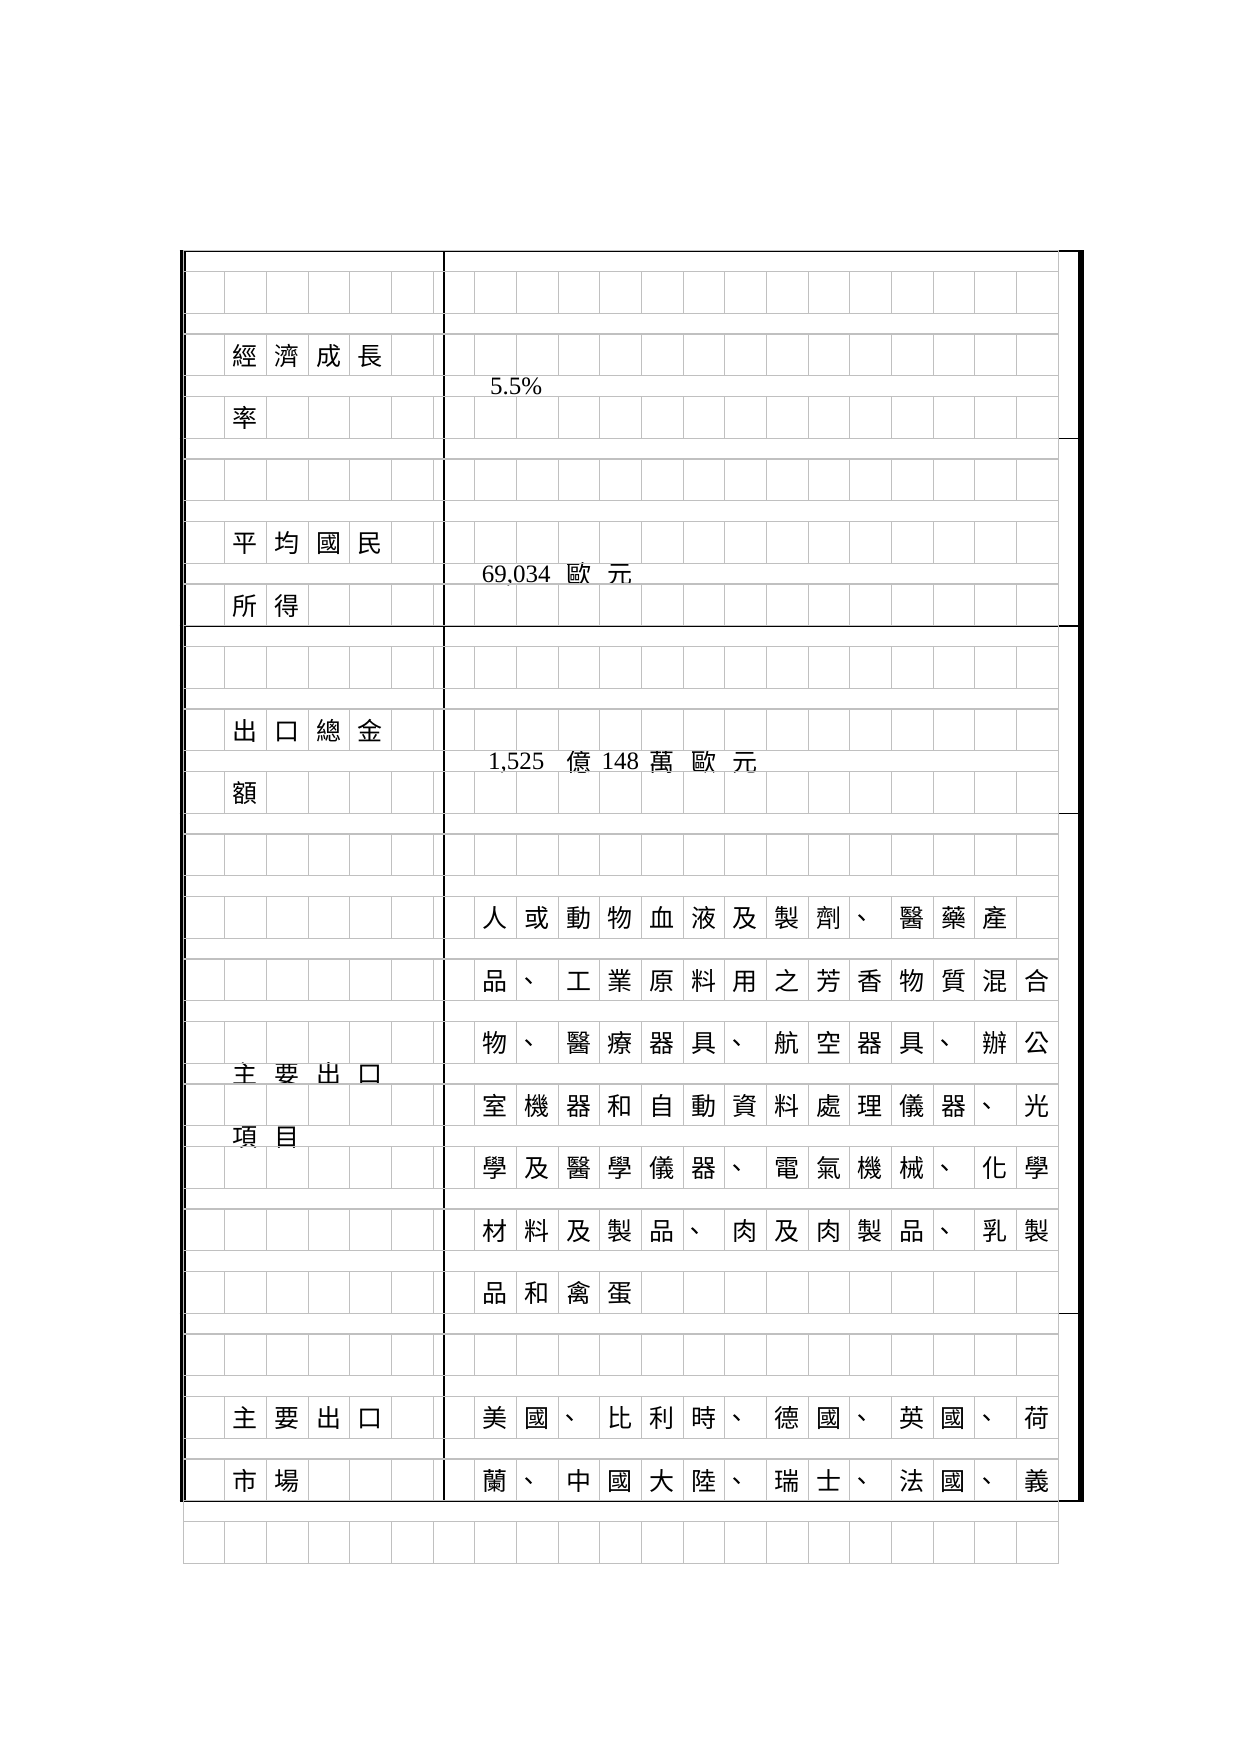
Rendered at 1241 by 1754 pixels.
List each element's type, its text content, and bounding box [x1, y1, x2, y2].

table_cell 額 [225, 772, 266, 813]
table_cell [559, 335, 599, 375]
table_cell [350, 272, 391, 313]
table_cell 所 [225, 585, 266, 625]
table_cell 69,034歐元 [850, 585, 891, 625]
table_cell 美國、比利時、德國、英國、荷蘭、中國大陸、瑞士、法國、義大利、日本 [1017, 1335, 1058, 1375]
table_cell 1,525億148萬歐元 [517, 647, 558, 688]
table_cell [600, 397, 641, 438]
table_cell 主要出口項目 [186, 835, 224, 875]
table_cell 美國、比利時、德國、英國、荷蘭、中國大陸、瑞士、法國、義大利、日本 [725, 1460, 766, 1500]
table_cell 主要出口項目 [225, 1272, 266, 1313]
table_cell [267, 460, 308, 500]
table_cell 主要出口項目 [267, 1022, 308, 1063]
table_cell [309, 272, 349, 313]
table_cell 主要出口項目 [186, 1001, 443, 1021]
table_cell [434, 710, 443, 750]
table_cell [1017, 272, 1058, 313]
table_cell [600, 335, 641, 375]
table_cell 69,034歐元 [475, 460, 516, 500]
table_cell 美國、比利時、德國、英國、荷蘭、中國大陸、瑞士、法國、義大利、日本 [445, 1376, 1058, 1396]
table_cell [309, 585, 349, 625]
table_cell 主要出口項目 [350, 1085, 391, 1125]
table_cell [225, 460, 266, 500]
table_cell [392, 522, 433, 563]
table_cell 平 [225, 522, 266, 563]
table_cell [445, 335, 474, 375]
table_cell 人或動物血液及製劑、醫藥產品、工業原料用之芳香物質混合物、醫療器具、航空器具、辦公室機器和自動資料處理儀器、光學及醫學儀器、電氣機械、化學材料及製品、肉及肉製品、乳製品和禽蛋 [1059, 814, 1078, 1313]
table_cell 美國、比利時、德國、英國、荷蘭、中國大陸、瑞士、法國、義大利、日本 [975, 1460, 1016, 1500]
table_cell 美國、比利時、德國、英國、荷蘭、中國大陸、瑞士、法國、義大利、日本 [684, 1460, 724, 1500]
table_cell [392, 460, 433, 500]
table_cell [975, 397, 1016, 438]
table_cell [434, 1397, 443, 1438]
table_cell [225, 1335, 266, 1375]
table_cell [392, 1335, 433, 1375]
table_cell 69,034歐元 [600, 460, 641, 500]
table_cell 人或動物血液及製劑、醫藥產品、工業原料用之芳香物質混合物、醫療器具、航空器具、辦公室機器和自動資料處理儀器、光學及醫學儀器、電氣機械、化學材料及製品、肉及肉製品、乳製品和禽蛋 [445, 1001, 1058, 1021]
table_cell [186, 397, 224, 438]
table_cell 1,525億148萬歐元 [934, 710, 974, 750]
table_cell [475, 272, 516, 313]
table_cell 69,034歐元 [559, 460, 599, 500]
table_cell 出 [309, 1397, 349, 1438]
table_cell [934, 397, 974, 438]
table_cell 出 [225, 710, 266, 750]
table_cell 1,525億148萬歐元 [767, 710, 808, 750]
table_cell [475, 397, 516, 438]
table_cell 主要出口項目 [186, 1189, 443, 1208]
table_cell [186, 751, 443, 771]
table_cell 69,034歐元 [642, 460, 683, 500]
table_cell [434, 397, 443, 438]
table_cell 1,525億148萬歐元 [517, 710, 558, 750]
table_cell 主要出口項目 [186, 876, 443, 896]
table_cell [186, 627, 443, 646]
table_cell 市 [225, 1460, 266, 1500]
table_cell 美國、比利時、德國、英國、荷蘭、中國大陸、瑞士、法國、義大利、日本 [559, 1460, 599, 1500]
table_cell [186, 272, 224, 313]
table_cell 美國、比利時、德國、英國、荷蘭、中國大陸、瑞士、法國、義大利、日本 [850, 1335, 891, 1375]
table_cell 69,034歐元 [850, 522, 891, 563]
table_cell [186, 1335, 224, 1375]
table_cell [725, 335, 766, 375]
table_cell 主要出口項目 [186, 814, 443, 833]
table_cell [350, 1460, 391, 1500]
table_cell [186, 501, 443, 521]
table_cell 69,034歐元 [642, 522, 683, 563]
table_cell 1,525億148萬歐元 [892, 647, 933, 688]
table_cell 主要出口項目 [225, 835, 266, 875]
table_cell 1,525億148萬歐元 [1017, 772, 1058, 813]
table_cell 主要出口項目 [186, 1022, 224, 1063]
table_cell 1,525億148萬歐元 [445, 627, 1058, 646]
table_cell 69,034歐元 [517, 460, 558, 500]
table_cell 69,034歐元 [767, 460, 808, 500]
table_cell [445, 272, 474, 313]
table_cell [434, 1460, 443, 1500]
table_cell 人或動物血液及製劑、醫藥產品、工業原料用之芳香物質混合物、醫療器具、航空器具、辦公室機器和自動資料處理儀器、光學及醫學儀器、電氣機械、化學材料及製品、肉及肉製品、乳製品和禽蛋 [445, 814, 1058, 833]
table_cell [186, 460, 224, 500]
table_cell 主要出口項目 [392, 835, 433, 875]
table_cell 主要出口項目 [309, 1210, 349, 1250]
table_cell 國 [309, 522, 349, 563]
table_cell 主要出口項目 [392, 897, 433, 938]
table_cell 1,525億148萬歐元 [1017, 647, 1058, 688]
table_cell [684, 397, 724, 438]
table_cell 1,525億148萬歐元 [642, 710, 683, 750]
table_cell [350, 772, 391, 813]
table_cell 1,525億148萬歐元 [559, 710, 599, 750]
table_cell 1,525億148萬歐元 [684, 647, 724, 688]
table_cell 69,034歐元 [600, 522, 641, 563]
table_cell 1,525億148萬歐元 [934, 772, 974, 813]
table_cell 美國、比利時、德國、英國、荷蘭、中國大陸、瑞士、法國、義大利、日本 [517, 1397, 558, 1438]
table_cell 主要出口項目 [186, 960, 224, 1000]
table_cell 1,525億148萬歐元 [725, 710, 766, 750]
table_cell 1,525億148萬歐元 [1059, 627, 1078, 813]
table_cell 69,034歐元 [445, 522, 474, 563]
table_cell 69,034歐元 [850, 460, 891, 500]
table_cell 主要出口項目 [267, 1085, 308, 1125]
table_cell 得 [267, 585, 308, 625]
table_cell 美國、比利時、德國、英國、荷蘭、中國大陸、瑞士、法國、義大利、日本 [475, 1397, 516, 1438]
table_cell 69,034歐元 [684, 585, 724, 625]
table_cell [892, 272, 933, 313]
table_cell 人或動物血液及製劑、醫藥產品、工業原料用之芳香物質混合物、醫療器具、航空器具、辦公室機器和自動資料處理儀器、光學及醫學儀器、電氣機械、化學材料及製品、肉及肉製品、乳製品和禽蛋 [445, 939, 1058, 958]
table_cell [392, 772, 433, 813]
table_cell 1,525億148萬歐元 [445, 751, 572, 771]
table_cell 69,034歐元 [445, 501, 1058, 521]
table_cell 1,525億148萬歐元 [975, 710, 1016, 750]
table_cell [434, 647, 443, 688]
table_cell 總 [309, 710, 349, 750]
table_cell 主要出口項目 [186, 1085, 224, 1125]
table_cell 69,034歐元 [445, 460, 474, 500]
table_cell 要 [267, 1397, 308, 1438]
table_cell [392, 397, 433, 438]
table_cell 主要出口項目 [434, 835, 443, 875]
table_cell 69,034歐元 [475, 522, 516, 563]
table_cell 美國、比利時、德國、英國、荷蘭、中國大陸、瑞士、法國、義大利、日本 [517, 1335, 558, 1375]
table_cell [186, 1376, 443, 1396]
table_cell 主要出口項目 [434, 897, 443, 938]
table_cell [850, 335, 891, 375]
table_cell [767, 272, 808, 313]
table_cell [892, 335, 933, 375]
table_cell [186, 1439, 443, 1458]
table_cell 主要出口項目 [309, 835, 349, 875]
table_cell 主要出口項目 [186, 1251, 443, 1271]
table_cell 人或動物血液及製劑、醫藥產品、工業原料用之芳香物質混合物、醫療器具、航空器具、辦公室機器和自動資料處理儀器、光學及醫學儀器、電氣機械、化學材料及製品、肉及肉製品、乳製品和禽蛋 [445, 1064, 1058, 1083]
table_cell 69,034歐元 [445, 585, 474, 625]
table_cell 美國、比利時、德國、英國、荷蘭、中國大陸、瑞士、法國、義大利、日本 [934, 1335, 974, 1375]
table_cell [684, 272, 724, 313]
table_cell [309, 397, 349, 438]
table_cell [517, 397, 558, 438]
table_cell 美國、比利時、德國、英國、荷蘭、中國大陸、瑞士、法國、義大利、日本 [445, 1335, 474, 1375]
table_cell 美國、比利時、德國、英國、荷蘭、中國大陸、瑞士、法國、義大利、日本 [725, 1335, 766, 1375]
table_cell 金 [350, 710, 391, 750]
table_cell 主要出口項目 [434, 960, 443, 1000]
table_cell 美國、比利時、德國、英國、荷蘭、中國大陸、瑞士、法國、義大利、日本 [725, 1397, 766, 1438]
table_cell 主要出口項目 [350, 1272, 391, 1313]
table_cell 主要出口項目 [186, 1210, 224, 1250]
table_cell 69,034歐元 [642, 585, 683, 625]
table_cell [186, 314, 443, 333]
table_cell 69,034歐元 [445, 564, 568, 583]
table_cell 美國、比利時、德國、英國、荷蘭、中國大陸、瑞士、法國、義大利、日本 [934, 1460, 974, 1500]
table_cell [642, 272, 683, 313]
table_cell 主要出口項目 [225, 897, 266, 938]
table_cell [186, 252, 443, 271]
table_cell 美國、比利時、德國、英國、荷蘭、中國大陸、瑞士、法國、義大利、日本 [642, 1397, 683, 1438]
table_cell [434, 335, 443, 375]
table_cell 1,525億148萬歐元 [475, 647, 516, 688]
table_cell 1,525億148萬歐元 [850, 647, 891, 688]
table_cell [445, 397, 474, 438]
table_cell 主要出口項目 [350, 835, 391, 875]
table_cell [684, 335, 724, 375]
table_cell 69,034歐元 [684, 460, 724, 500]
table_cell 主要出口項目 [267, 1147, 308, 1188]
table_cell 美國、比利時、德國、英國、荷蘭、中國大陸、瑞士、法國、義大利、日本 [892, 1460, 933, 1500]
table_cell [186, 439, 443, 458]
table_cell 1,525億148萬歐元 [850, 772, 891, 813]
table_cell 1,525億148萬歐元 [975, 647, 1016, 688]
table_cell 美國、比利時、德國、英國、荷蘭、中國大陸、瑞士、法國、義大利、日本 [642, 1335, 683, 1375]
table_cell 美國、比利時、德國、英國、荷蘭、中國大陸、瑞士、法國、義大利、日本 [445, 1314, 1058, 1333]
table_cell 美國、比利時、德國、英國、荷蘭、中國大陸、瑞士、法國、義大利、日本 [1059, 1314, 1078, 1500]
table_cell 1,525億148萬歐元 [559, 647, 599, 688]
table_cell 1,525億148萬歐元 [445, 710, 474, 750]
table_cell 主要出口項目 [186, 1147, 224, 1188]
table_cell [392, 710, 433, 750]
table_cell 主要出口項目 [392, 1022, 433, 1063]
table_cell 美國、比利時、德國、英國、荷蘭、中國大陸、瑞士、法國、義大利、日本 [850, 1397, 891, 1438]
table_cell 主要出口項目 [350, 1022, 391, 1063]
table_cell 主 [225, 1397, 266, 1438]
table_cell [350, 647, 391, 688]
table_cell 濟 [267, 335, 308, 375]
table_cell 主要出口項目 [186, 897, 224, 938]
table_cell 主要出口項目 [186, 1126, 443, 1146]
table_cell 1,525億148萬歐元 [475, 710, 516, 750]
table_cell 美國、比利時、德國、英國、荷蘭、中國大陸、瑞士、法國、義大利、日本 [559, 1335, 599, 1375]
table_cell 主要出口項目 [392, 1147, 433, 1188]
table_cell [267, 397, 308, 438]
table_cell [850, 397, 891, 438]
table_cell 69,034歐元 [809, 522, 849, 563]
table_cell 69,034歐元 [975, 522, 1016, 563]
table_cell [434, 772, 443, 813]
table_cell [434, 585, 443, 625]
table_cell 美國、比利時、德國、英國、荷蘭、中國大陸、瑞士、法國、義大利、日本 [975, 1397, 1016, 1438]
table_cell 1,525億148萬歐元 [684, 772, 724, 813]
table_cell 1,525億148萬歐元 [600, 772, 641, 813]
table_cell 主要出口項目 [392, 960, 433, 1000]
table_cell [434, 1335, 443, 1375]
table_cell 人或動物血液及製劑、醫藥產品、工業原料用之芳香物質混合物、醫療器具、航空器具、辦公室機器和自動資料處理儀器、光學及醫學儀器、電氣機械、化學材料及製品、肉及肉製品、乳製品和禽蛋 [445, 1189, 1058, 1208]
table_cell [186, 1314, 443, 1333]
table_cell 主要出口項目 [267, 1272, 308, 1313]
table_cell [809, 272, 849, 313]
table_cell 主要出口項目 [392, 1272, 433, 1313]
table_cell 主要出口項目 [392, 1085, 433, 1125]
table_cell [186, 1460, 224, 1500]
table_cell 率 [225, 397, 266, 438]
table_cell 69,034歐元 [934, 522, 974, 563]
table_cell 1,525億148萬歐元 [445, 772, 474, 813]
table_cell [350, 585, 391, 625]
table_cell [517, 335, 558, 375]
table_cell [186, 376, 443, 396]
table_cell [309, 647, 349, 688]
table_cell [186, 1397, 224, 1438]
table_cell 美國、比利時、德國、英國、荷蘭、中國大陸、瑞士、法國、義大利、日本 [892, 1397, 933, 1438]
table_cell [809, 397, 849, 438]
table_cell 美國、比利時、德國、英國、荷蘭、中國大陸、瑞士、法國、義大利、日本 [642, 1460, 683, 1500]
table_cell 美國、比利時、德國、英國、荷蘭、中國大陸、瑞士、法國、義大利、日本 [934, 1397, 974, 1438]
table_cell 人或動物血液及製劑、醫藥產品、工業原料用之芳香物質混合物、醫療器具、航空器具、辦公室機器和自動資料處理儀器、光學及醫學儀器、電氣機械、化學材料及製品、肉及肉製品、乳製品和禽蛋 [445, 1251, 1058, 1271]
table_cell 1,525億148萬歐元 [445, 689, 1058, 708]
table_cell 均 [267, 522, 308, 563]
table_cell [1059, 252, 1078, 438]
table_cell 69,034歐元 [892, 522, 933, 563]
table_cell 1,525億148萬歐元 [809, 710, 849, 750]
table_cell 1,525億148萬歐元 [600, 710, 641, 750]
table_cell [1017, 335, 1058, 375]
table_cell 69,034歐元 [809, 585, 849, 625]
table_cell 5.5% [445, 376, 1058, 396]
table_cell [809, 335, 849, 375]
table_cell [350, 1335, 391, 1375]
table_cell 口 [267, 710, 308, 750]
table_cell 69,034歐元 [725, 460, 766, 500]
table_cell [725, 397, 766, 438]
table_cell 民 [350, 522, 391, 563]
table_cell 69,034歐元 [559, 585, 599, 625]
table_cell 1,525億148萬歐元 [850, 710, 891, 750]
table_cell [267, 772, 308, 813]
table_cell 主要出口項目 [362, 1067, 377, 1080]
table_cell [309, 1460, 349, 1500]
table_cell 主要出口項目 [267, 960, 308, 1000]
table_cell 主要出口項目 [309, 1085, 349, 1125]
table_cell 美國、比利時、德國、英國、荷蘭、中國大陸、瑞士、法國、義大利、日本 [445, 1439, 1058, 1458]
table_cell [350, 460, 391, 500]
table_cell 1,525億148萬歐元 [892, 772, 933, 813]
table_cell [225, 647, 266, 688]
table_cell 主要出口項目 [309, 1272, 349, 1313]
table_cell [767, 397, 808, 438]
table_cell [186, 710, 224, 750]
table_cell 69,034歐元 [725, 522, 766, 563]
table_cell 1,525億148萬歐元 [445, 647, 474, 688]
table_cell [475, 335, 516, 375]
table_cell 經 [225, 335, 266, 375]
table_cell 1,525億148萬歐元 [767, 772, 808, 813]
table_cell 1,525億148萬歐元 [809, 772, 849, 813]
table_cell [392, 1460, 433, 1500]
table_cell 1,525億148萬歐元 [695, 751, 1058, 771]
table_cell [186, 689, 443, 708]
table_cell [186, 335, 224, 375]
table_cell [445, 314, 1058, 333]
table_cell 主要出口項目 [329, 1064, 443, 1083]
table_cell [186, 564, 443, 583]
table_cell 美國、比利時、德國、英國、荷蘭、中國大陸、瑞士、法國、義大利、日本 [1017, 1460, 1058, 1500]
table_cell 1,525億148萬歐元 [572, 751, 656, 771]
table_cell [642, 335, 683, 375]
table_cell 1,525億148萬歐元 [600, 647, 641, 688]
table_cell 主要出口項目 [186, 939, 443, 958]
table_cell 69,034歐元 [600, 585, 641, 625]
table_cell 1,525億148萬歐元 [517, 772, 558, 813]
table_cell [559, 272, 599, 313]
table_cell [642, 397, 683, 438]
table_cell [975, 335, 1016, 375]
table_cell 69,034歐元 [1059, 439, 1078, 625]
table_cell 69,034歐元 [1017, 585, 1058, 625]
table_cell [445, 252, 1058, 271]
table_cell 主要出口項目 [225, 1147, 266, 1188]
table_cell 美國、比利時、德國、英國、荷蘭、中國大陸、瑞士、法國、義大利、日本 [1017, 1397, 1058, 1438]
table_cell 主要出口項目 [434, 1147, 443, 1188]
table_cell 美國、比利時、德國、英國、荷蘭、中國大陸、瑞士、法國、義大利、日本 [975, 1335, 1016, 1375]
table_cell 美國、比利時、德國、英國、荷蘭、中國大陸、瑞士、法國、義大利、日本 [445, 1460, 474, 1500]
table_cell 69,034歐元 [1017, 522, 1058, 563]
table_cell 1,525億148萬歐元 [642, 772, 683, 813]
table_cell 場 [267, 1460, 308, 1500]
table_cell 美國、比利時、德國、英國、荷蘭、中國大陸、瑞士、法國、義大利、日本 [850, 1460, 891, 1500]
table_cell 主要出口項目 [267, 897, 308, 938]
table_cell 69,034歐元 [934, 460, 974, 500]
table_cell 69,034歐元 [684, 522, 724, 563]
table_cell [392, 272, 433, 313]
table_cell 主要出口項目 [434, 1022, 443, 1063]
table_cell 1,525億148萬歐元 [559, 772, 599, 813]
table_cell 主要出口項目 [392, 1210, 433, 1250]
table_cell 主要出口項目 [267, 1210, 308, 1250]
table_cell 1,525億148萬歐元 [662, 751, 693, 771]
table_cell 美國、比利時、德國、英國、荷蘭、中國大陸、瑞士、法國、義大利、日本 [767, 1397, 808, 1438]
table_cell [434, 272, 443, 313]
table_cell [267, 647, 308, 688]
table_cell 69,034歐元 [975, 585, 1016, 625]
table_cell 美國、比利時、德國、英國、荷蘭、中國大陸、瑞士、法國、義大利、日本 [892, 1335, 933, 1375]
table_cell 美國、比利時、德國、英國、荷蘭、中國大陸、瑞士、法國、義大利、日本 [559, 1397, 599, 1438]
table_cell 主要出口項目 [225, 960, 266, 1000]
table_cell 人或動物血液及製劑、醫藥產品、工業原料用之芳香物質混合物、醫療器具、航空器具、辦公室機器和自動資料處理儀器、光學及醫學儀器、電氣機械、化學材料及製品、肉及肉製品、乳製品和禽蛋 [445, 1126, 1058, 1146]
table_cell 美國、比利時、德國、英國、荷蘭、中國大陸、瑞士、法國、義大利、日本 [809, 1460, 849, 1500]
table_cell 69,034歐元 [445, 439, 1058, 458]
table_cell [434, 460, 443, 500]
table_cell 美國、比利時、德國、英國、荷蘭、中國大陸、瑞士、法國、義大利、日本 [767, 1460, 808, 1500]
table_cell 美國、比利時、德國、英國、荷蘭、中國大陸、瑞士、法國、義大利、日本 [809, 1397, 849, 1438]
table_cell 1,525億148萬歐元 [809, 647, 849, 688]
table_cell [434, 522, 443, 563]
table_cell [392, 1397, 433, 1438]
table_cell [267, 272, 308, 313]
table_cell [934, 272, 974, 313]
table_cell [892, 397, 933, 438]
table_cell 主要出口項目 [434, 1210, 443, 1250]
table_cell [186, 772, 224, 813]
table_cell 美國、比利時、德國、英國、荷蘭、中國大陸、瑞士、法國、義大利、日本 [767, 1335, 808, 1375]
table_cell 主要出口項目 [186, 1064, 245, 1083]
table_cell [850, 272, 891, 313]
table_cell 美國、比利時、德國、英國、荷蘭、中國大陸、瑞士、法國、義大利、日本 [475, 1335, 516, 1375]
table_cell 美國、比利時、德國、英國、荷蘭、中國大陸、瑞士、法國、義大利、日本 [600, 1397, 641, 1438]
table_cell 人或動物血液及製劑、醫藥產品、工業原料用之芳香物質混合物、醫療器具、航空器具、辦公室機器和自動資料處理儀器、光學及醫學儀器、電氣機械、化學材料及製品、肉及肉製品、乳製品和禽蛋 [445, 876, 1058, 896]
table_cell 美國、比利時、德國、英國、荷蘭、中國大陸、瑞士、法國、義大利、日本 [475, 1460, 516, 1500]
table_cell 69,034歐元 [975, 460, 1016, 500]
table_cell 主要出口項目 [225, 1085, 266, 1125]
table_cell [517, 272, 558, 313]
table_cell [225, 272, 266, 313]
table_cell [186, 522, 224, 563]
table_cell 美國、比利時、德國、英國、荷蘭、中國大陸、瑞士、法國、義大利、日本 [600, 1335, 641, 1375]
table_cell 主要出口項目 [186, 1272, 224, 1313]
table_cell 69,034歐元 [934, 585, 974, 625]
table_cell 69,034歐元 [517, 522, 558, 563]
table_cell 1,525億148萬歐元 [684, 710, 724, 750]
table_cell 長 [350, 335, 391, 375]
table_cell 69,034歐元 [809, 460, 849, 500]
table_cell [559, 397, 599, 438]
table_cell 69,034歐元 [767, 585, 808, 625]
table_cell 美國、比利時、德國、英國、荷蘭、中國大陸、瑞士、法國、義大利、日本 [445, 1397, 474, 1438]
table_cell 美國、比利時、德國、英國、荷蘭、中國大陸、瑞士、法國、義大利、日本 [517, 1460, 558, 1500]
table_cell [975, 272, 1016, 313]
table_cell [934, 335, 974, 375]
table_cell 1,525億148萬歐元 [892, 710, 933, 750]
table_cell 1,525億148萬歐元 [975, 772, 1016, 813]
table_cell [309, 460, 349, 500]
table_cell 69,034歐元 [570, 564, 1058, 583]
table_cell 69,034歐元 [892, 460, 933, 500]
table_cell 主要出口項目 [246, 1064, 327, 1083]
table_cell [725, 272, 766, 313]
table_cell 69,034歐元 [725, 585, 766, 625]
table_cell 主要出口項目 [267, 835, 308, 875]
table_cell [392, 647, 433, 688]
table_cell 69,034歐元 [517, 585, 558, 625]
table_cell [1017, 397, 1058, 438]
table_cell [309, 772, 349, 813]
table_cell [267, 1335, 308, 1375]
table_cell 美國、比利時、德國、英國、荷蘭、中國大陸、瑞士、法國、義大利、日本 [600, 1460, 641, 1500]
table_cell 1,525億148萬歐元 [767, 647, 808, 688]
table_cell 69,034歐元 [1017, 460, 1058, 500]
table_cell 主要出口項目 [309, 1022, 349, 1063]
table_cell 主要出口項目 [350, 1147, 391, 1188]
table_cell 主要出口項目 [309, 897, 349, 938]
table_cell [767, 335, 808, 375]
table_cell 美國、比利時、德國、英國、荷蘭、中國大陸、瑞士、法國、義大利、日本 [684, 1397, 724, 1438]
table_cell 主要出口項目 [225, 1210, 266, 1250]
table_cell 主要出口項目 [225, 1022, 266, 1063]
table_cell [186, 585, 224, 625]
table_cell 1,525億148萬歐元 [934, 647, 974, 688]
table_cell 主要出口項目 [434, 1272, 443, 1313]
table_cell 主要出口項目 [309, 960, 349, 1000]
table_cell 主要出口項目 [434, 1085, 443, 1125]
table_cell 主要出口項目 [309, 1147, 349, 1188]
table_cell 口 [350, 1397, 391, 1438]
table_cell [392, 585, 433, 625]
table_cell 69,034歐元 [892, 585, 933, 625]
table_cell 美國、比利時、德國、英國、荷蘭、中國大陸、瑞士、法國、義大利、日本 [809, 1335, 849, 1375]
table_cell [600, 272, 641, 313]
table_cell 1,525億148萬歐元 [642, 647, 683, 688]
table_cell [186, 647, 224, 688]
table_cell 1,525億148萬歐元 [1017, 710, 1058, 750]
table_cell 1,525億148萬歐元 [725, 772, 766, 813]
table_cell 主要出口項目 [350, 1210, 391, 1250]
table_cell 69,034歐元 [475, 585, 516, 625]
table_cell 成 [309, 335, 349, 375]
table_cell [392, 335, 433, 375]
table_cell 1,525億148萬歐元 [725, 647, 766, 688]
table_cell 69,034歐元 [767, 522, 808, 563]
table_cell 主要出口項目 [350, 960, 391, 1000]
table_cell [309, 1335, 349, 1375]
table_cell 69,034歐元 [559, 522, 599, 563]
table_cell 美國、比利時、德國、英國、荷蘭、中國大陸、瑞士、法國、義大利、日本 [684, 1335, 724, 1375]
table_cell [350, 397, 391, 438]
table_cell 1,525億148萬歐元 [475, 772, 516, 813]
table_cell 主要出口項目 [350, 897, 391, 938]
